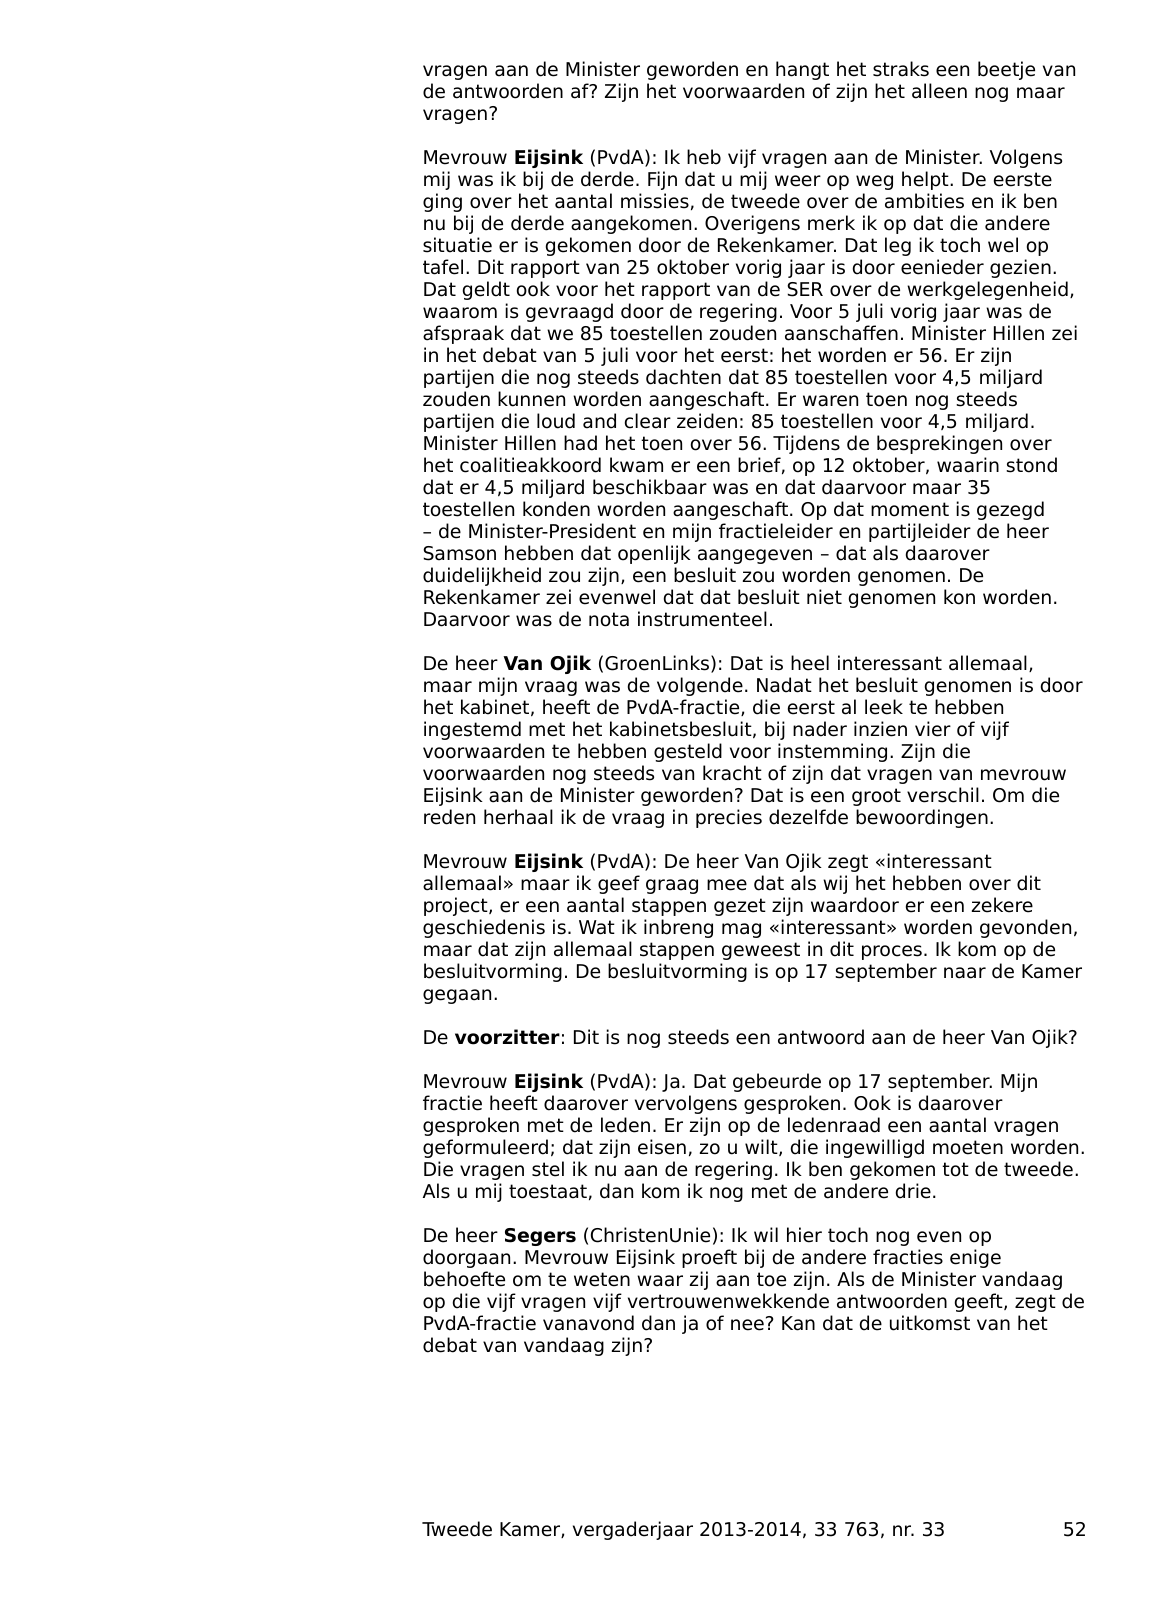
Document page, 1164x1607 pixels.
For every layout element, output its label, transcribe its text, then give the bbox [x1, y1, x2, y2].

text De heer Van Ojik (GroenLinks): Dat is heel interessant allemaal, maar mijn vraag was de volgende. Nadat het besluit genomen is door het kabinet, heeft de PvdA-fractie, die eerst al leek te hebben ingestemd met het kabinetsbesluit, bij nader inzien vier of vijf voorwaarden te hebben gesteld voor instemming. Zijn die voorwaarden nog steeds van kracht of zijn dat vragen van mevrouw Eijsink aan de Minister geworden? Dat is een groot verschil. Om die reden herhaal ik de vraag in precies dezelfde bewoordingen. [422, 653, 1087, 829]
text De voorzitter: Dit is nog steeds een antwoord aan de heer Van Ojik? [422, 1027, 1087, 1049]
text De heer Segers (ChristenUnie): Ik wil hier toch nog even op doorgaan. Mevrouw Eijsink proeft bij de andere fracties enige behoefte om te weten waar zij aan toe zijn. Als de Minister vandaag op die vijf vragen vijf vertrouwenwekkende antwoorden geeft, zegt de PvdA-fractie vanavond dan ja of nee? Kan dat de uitkomst van het debat van vandaag zijn? [422, 1225, 1087, 1357]
text Mevrouw Eijsink (PvdA): Ja. Dat gebeurde op 17 september. Mijn fractie heeft daarover vervolgens gesproken. Ook is daarover gesproken met de leden. Er zijn op de ledenraad een aantal vragen geformuleerd; dat zijn eisen, zo u wilt, die ingewilligd moeten worden. Die vragen stel ik nu aan de regering. Ik ben gekomen tot de tweede. Als u mij toestaat, dan kom ik nog met de andere drie. [422, 1071, 1087, 1203]
text vragen aan de Minister geworden en hangt het straks een beetje van de antwoorden af? Zijn het voorwaarden of zijn het alleen nog maar vragen? [422, 59, 1087, 125]
text Mevrouw Eijsink (PvdA): Ik heb vijf vragen aan de Minister. Volgens mij was ik bij de derde. Fijn dat u mij weer op weg helpt. De eerste ging over het aantal missies, de tweede over de ambities en ik ben nu bij de derde aangekomen. Overigens merk ik op dat die andere situatie er is gekomen door de Rekenkamer. Dat leg ik toch wel op tafel. Dit rapport van 25 oktober vorig jaar is door eenieder gezien. Dat geldt ook voor het rapport van de SER over de werkgelegenheid, waarom is gevraagd door de regering. Voor 5 juli vorig jaar was de afspraak dat we 85 toestellen zouden aanschaffen. Minister Hillen zei in het debat van 5 juli voor het eerst: het worden er 56. Er zijn partijen die nog steeds dachten dat 85 toestellen voor 4,5 miljard zouden kunnen worden aangeschaft. Er waren toen nog steeds partijen die loud and clear zeiden: 85 toestellen voor 4,5 miljard. Minister Hillen had het toen over 56. Tijdens de besprekingen over het coalitieakkoord kwam er een brief, op 12 oktober, waarin stond dat er 4,5 miljard beschikbaar was en dat daarvoor maar 35 toestellen konden worden aangeschaft. Op dat moment is gezegd – de Minister-President en mijn fractieleider en partijleider de heer Samson hebben dat openlijk aangegeven – dat als daarover duidelijkheid zou zijn, een besluit zou worden genomen. De Rekenkamer zei evenwel dat dat besluit niet genomen kon worden. Daarvoor was de nota instrumenteel. [422, 147, 1087, 631]
text Mevrouw Eijsink (PvdA): De heer Van Ojik zegt «interessant allemaal» maar ik geef graag mee dat als wij het hebben over dit project, er een aantal stappen gezet zijn waardoor er een zekere geschiedenis is. Wat ik inbreng mag «interessant» worden gevonden, maar dat zijn allemaal stappen geweest in dit proces. Ik kom op de besluitvorming. De besluitvorming is op 17 september naar de Kamer gegaan. [422, 851, 1087, 1005]
